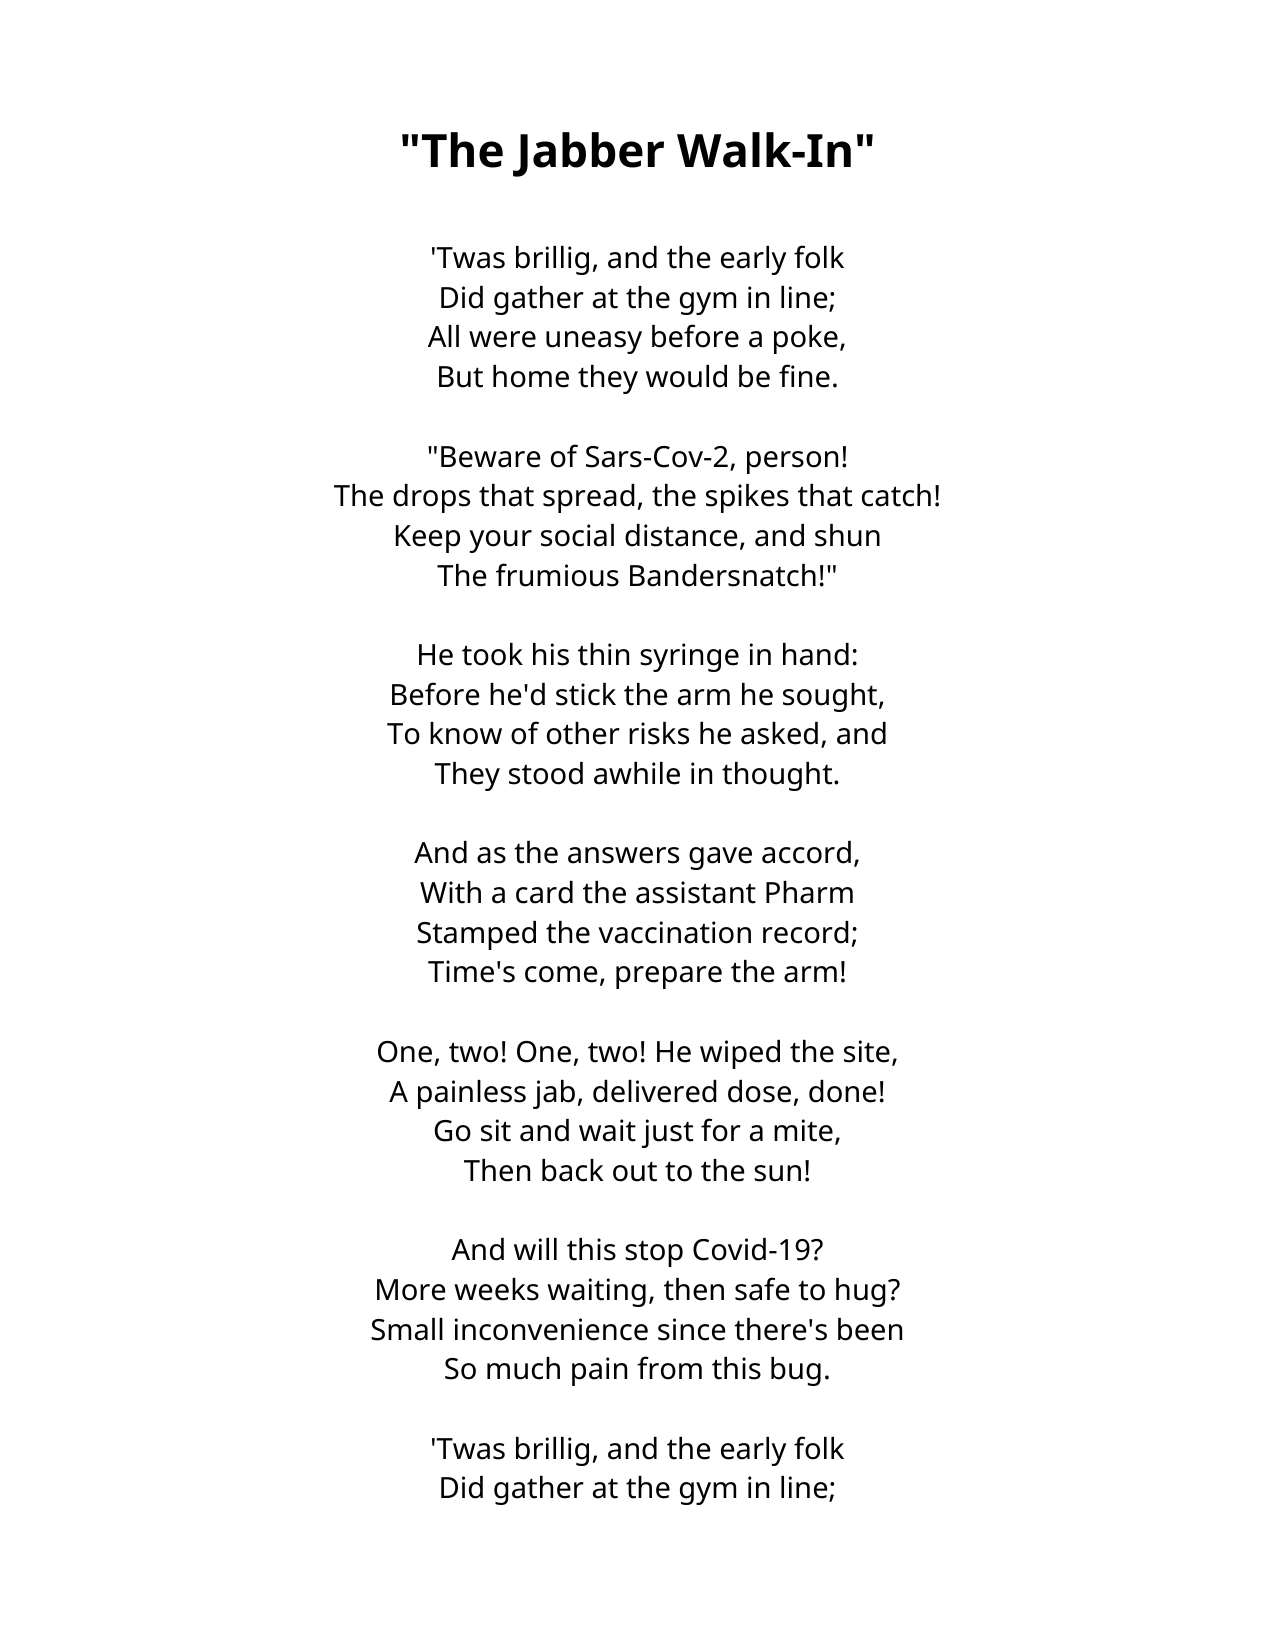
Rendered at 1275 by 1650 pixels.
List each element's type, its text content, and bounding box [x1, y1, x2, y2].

text But home they would be fine. [118, 356, 1157, 396]
text "Beware of Sars-Cov-2, person! [118, 436, 1157, 476]
text More weeks waiting, then safe to hug? [118, 1269, 1157, 1309]
text Go sit and wait just for a mite, [118, 1111, 1157, 1150]
text The frumious Bandersnatch!" [118, 555, 1157, 594]
text So much pain from this bug. [118, 1349, 1157, 1388]
text With a card the assistant Pharm [118, 872, 1157, 912]
text Before he'd stick the arm he sought, [118, 674, 1157, 714]
text Then back out to the sun! [118, 1150, 1157, 1190]
text Did gather at the gym in line; [118, 1468, 1157, 1507]
text "The Jabber Walk-In" [118, 118, 1157, 181]
text To know of other risks he asked, and [118, 714, 1157, 753]
text And will this stop Covid-19? [118, 1229, 1157, 1269]
text The drops that spread, the spikes that catch! [118, 476, 1157, 515]
text 'Twas brillig, and the early folk [118, 237, 1157, 277]
text All were uneasy before a poke, [118, 317, 1157, 356]
text He took his thin syringe in hand: [118, 634, 1157, 674]
text Did gather at the gym in line; [118, 277, 1157, 317]
text And as the answers gave accord, [118, 833, 1157, 872]
text Small inconvenience since there's been [118, 1309, 1157, 1349]
text They stood awhile in thought. [118, 753, 1157, 793]
text Keep your social distance, and shun [118, 515, 1157, 555]
text A painless jab, delivered dose, done! [118, 1071, 1157, 1111]
text Time's come, prepare the arm! [118, 952, 1157, 991]
text Stamped the vaccination record; [118, 912, 1157, 952]
text One, two! One, two! He wiped the site, [118, 1031, 1157, 1071]
text 'Twas brillig, and the early folk [118, 1428, 1157, 1468]
